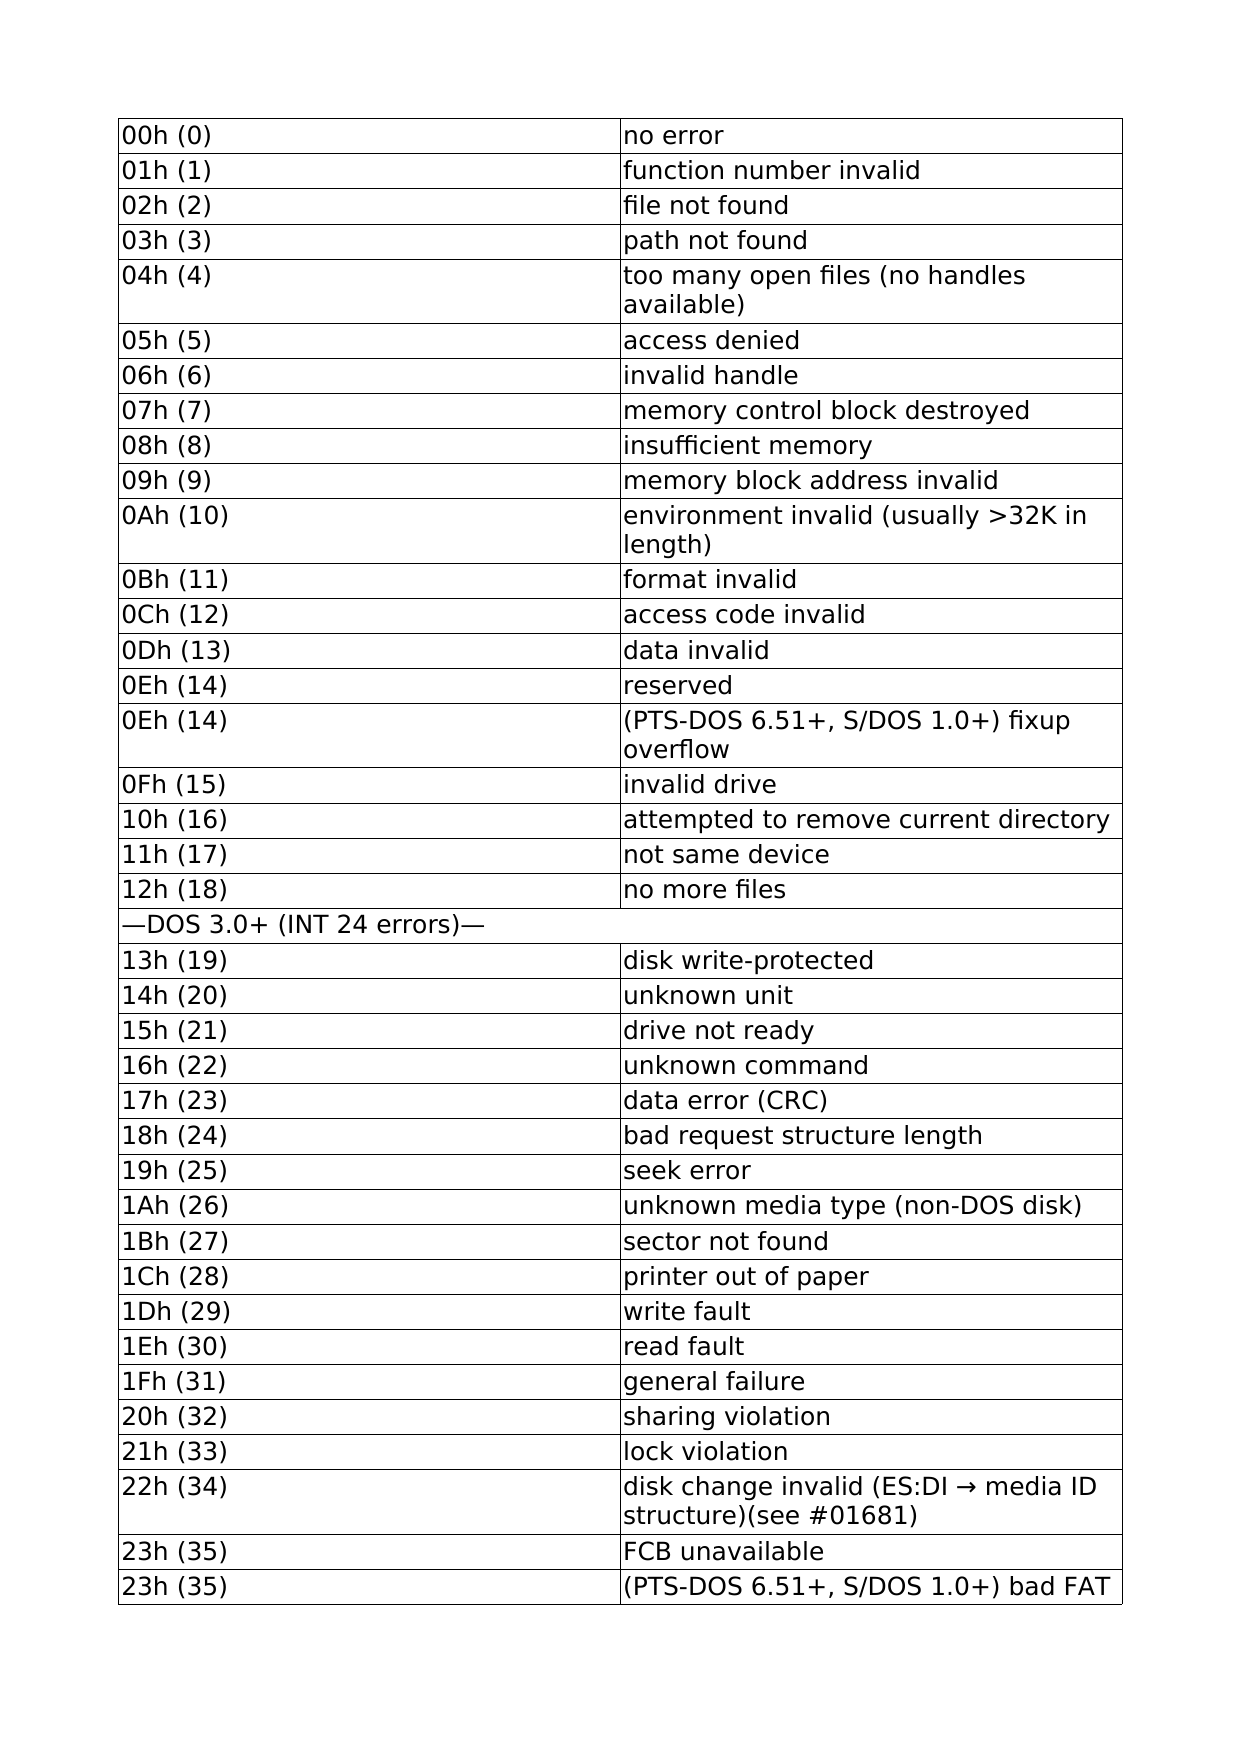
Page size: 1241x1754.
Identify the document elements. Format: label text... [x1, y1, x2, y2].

table_cell 1Fh (31) [119, 1365, 620, 1399]
table_cell memory control block destroyed [621, 394, 1122, 428]
table_cell file not found [621, 189, 1122, 223]
table_cell 11h (17) [119, 839, 620, 873]
table_cell 14h (20) [119, 979, 620, 1013]
table_cell 19h (25) [119, 1155, 620, 1188]
table_cell 17h (23) [119, 1084, 620, 1118]
table_cell 08h (8) [119, 429, 620, 463]
table_cell 06h (6) [119, 359, 620, 393]
table_cell 0Bh (11) [119, 564, 620, 598]
table_cell disk write-protected [621, 944, 1122, 978]
table_cell 12h (18) [119, 874, 620, 908]
table_cell write fault [621, 1295, 1122, 1329]
table_cell drive not ready [621, 1014, 1122, 1048]
table_cell —DOS 3.0+ (INT 24 errors)— [119, 909, 1122, 943]
table_cell bad request structure length [621, 1119, 1122, 1153]
table_cell 02h (2) [119, 189, 620, 223]
table_cell data error (CRC) [621, 1084, 1122, 1118]
table_cell (PTS-DOS 6.51+, S/DOS 1.0+) bad FAT [621, 1570, 1122, 1604]
table_cell 0Eh (14) [119, 704, 620, 767]
table_cell access denied [621, 324, 1122, 358]
table_cell 22h (34) [119, 1470, 620, 1534]
table_cell 1Dh (29) [119, 1295, 620, 1329]
table_cell disk change invalid (ES:DI → media ID structure)(see #01681) [621, 1470, 1122, 1534]
table_cell 09h (9) [119, 464, 620, 498]
table_cell insufficient memory [621, 429, 1122, 463]
table_cell seek error [621, 1155, 1122, 1188]
table_cell unknown unit [621, 979, 1122, 1013]
table_cell 0Fh (15) [119, 768, 620, 802]
table_cell 18h (24) [119, 1119, 620, 1153]
table_cell function number invalid [621, 154, 1122, 188]
table_cell unknown media type (non-DOS disk) [621, 1190, 1122, 1224]
table_cell 0Ah (10) [119, 499, 620, 563]
table_cell 07h (7) [119, 394, 620, 428]
table_cell path not found [621, 225, 1122, 258]
table_cell 0Ch (12) [119, 599, 620, 633]
table_cell 1Ch (28) [119, 1260, 620, 1294]
table_cell sharing violation [621, 1400, 1122, 1434]
table_cell sector not found [621, 1225, 1122, 1259]
table_cell reserved [621, 669, 1122, 703]
table_cell unknown command [621, 1049, 1122, 1083]
table_cell FCB unavailable [621, 1535, 1122, 1569]
table_cell environment invalid (usually >32K in length) [621, 499, 1122, 563]
table_cell 01h (1) [119, 154, 620, 188]
table_cell format invalid [621, 564, 1122, 598]
table_cell too many open files (no handles available) [621, 260, 1122, 323]
table_cell no more files [621, 874, 1122, 908]
table_cell 15h (21) [119, 1014, 620, 1048]
table_cell (PTS-DOS 6.51+, S/DOS 1.0+) fixup overflow [621, 704, 1122, 767]
table_cell 21h (33) [119, 1435, 620, 1469]
table_cell 10h (16) [119, 804, 620, 837]
table_cell general failure [621, 1365, 1122, 1399]
table_cell attempted to remove current directory [621, 804, 1122, 837]
table_cell 1Bh (27) [119, 1225, 620, 1259]
table_cell 0Dh (13) [119, 634, 620, 668]
table_cell 05h (5) [119, 324, 620, 358]
table_cell 00h (0) [119, 119, 620, 153]
table_cell 1Eh (30) [119, 1330, 620, 1364]
table_cell 03h (3) [119, 225, 620, 258]
table_cell printer out of paper [621, 1260, 1122, 1294]
table_cell lock violation [621, 1435, 1122, 1469]
table_cell 23h (35) [119, 1535, 620, 1569]
table_cell 20h (32) [119, 1400, 620, 1434]
table_cell 0Eh (14) [119, 669, 620, 703]
table_cell memory block address invalid [621, 464, 1122, 498]
table_cell invalid drive [621, 768, 1122, 802]
table_cell 16h (22) [119, 1049, 620, 1083]
table_cell 1Ah (26) [119, 1190, 620, 1224]
table_cell access code invalid [621, 599, 1122, 633]
table_cell no error [621, 119, 1122, 153]
table_cell invalid handle [621, 359, 1122, 393]
table_cell 13h (19) [119, 944, 620, 978]
table_cell not same device [621, 839, 1122, 873]
table_cell data invalid [621, 634, 1122, 668]
table_cell 04h (4) [119, 260, 620, 323]
table_cell read fault [621, 1330, 1122, 1364]
table_cell 23h (35) [119, 1570, 620, 1604]
